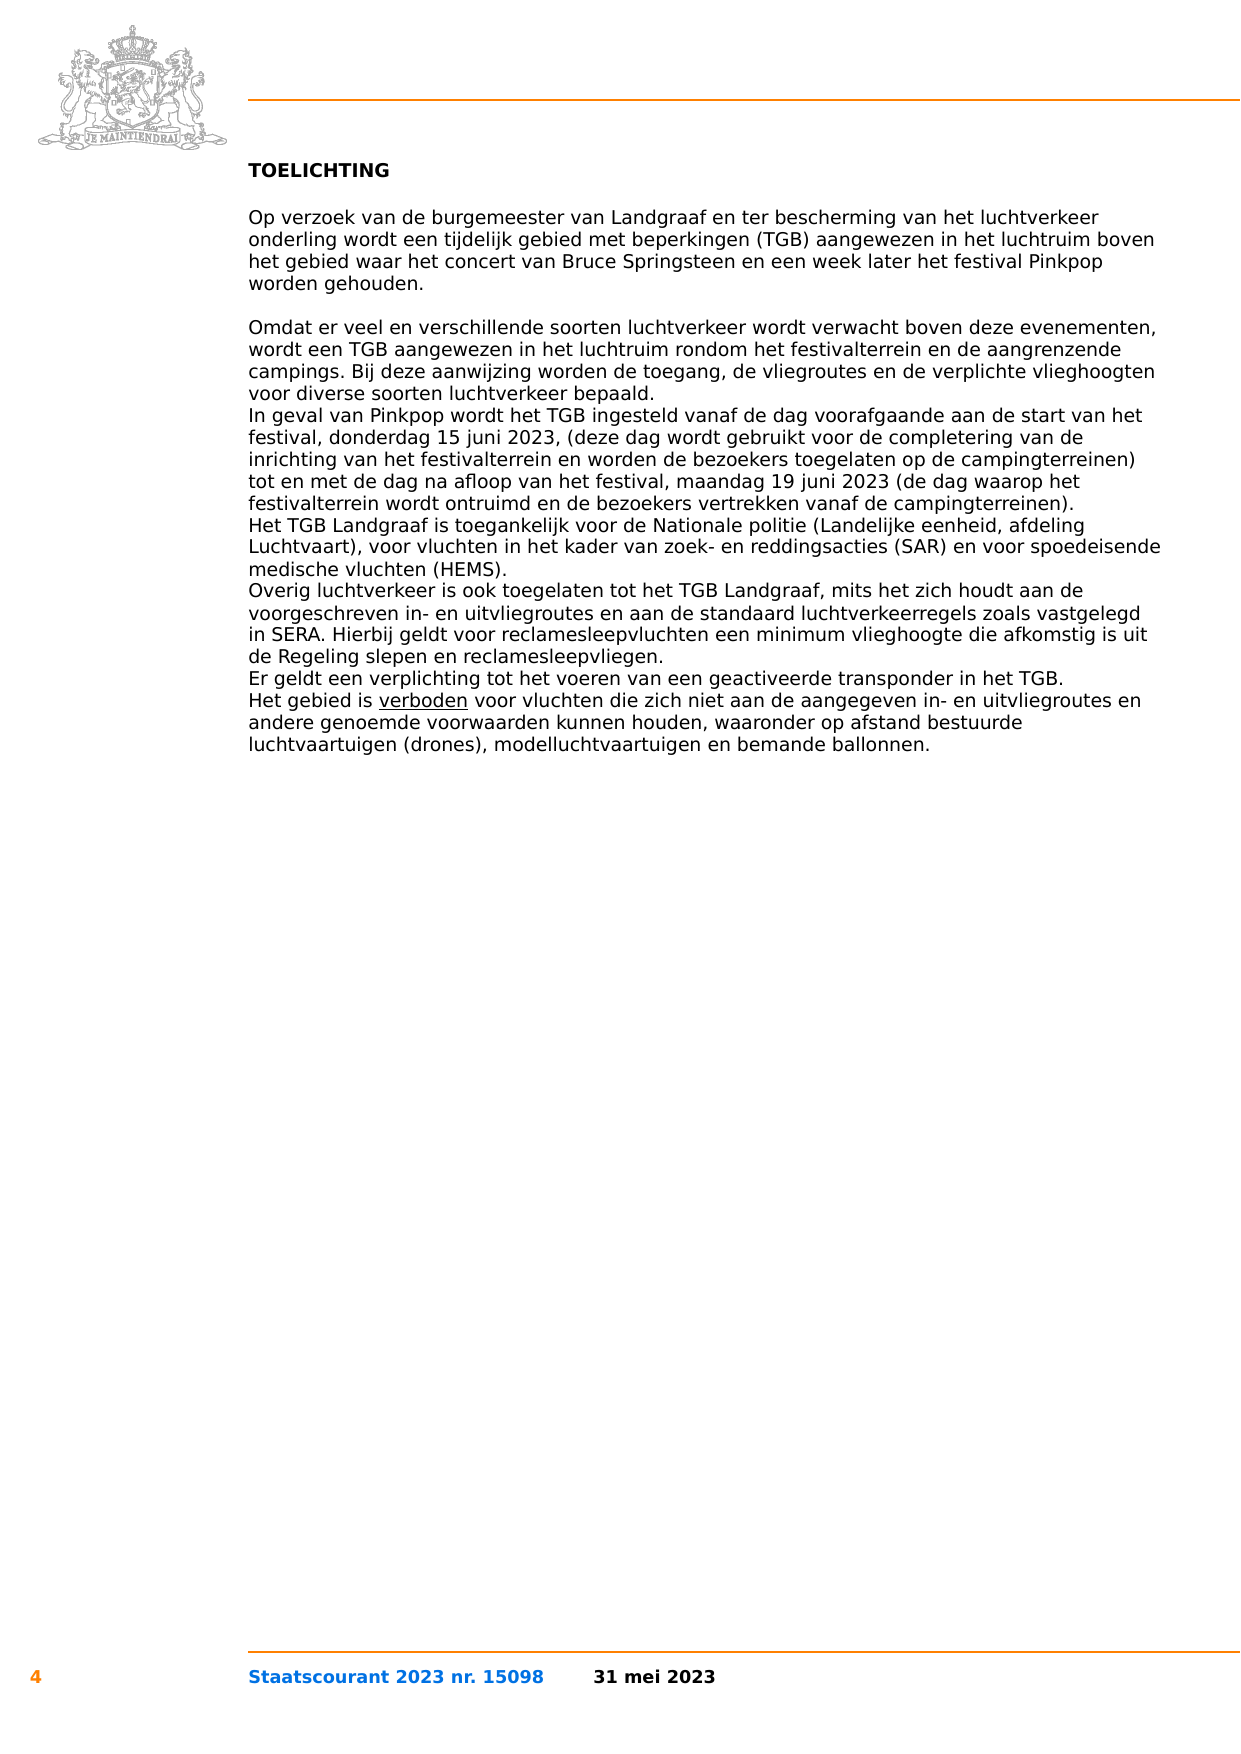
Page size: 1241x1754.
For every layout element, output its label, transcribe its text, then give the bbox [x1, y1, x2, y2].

subtitle TOELICHTING [248, 160, 1163, 182]
picture [38, 25, 227, 150]
text Omdat er veel en verschillende soorten luchtverkeer wordt verwacht boven deze evenementen, wordt een TGB aangewezen in het luchtruim rondom het festivalterrein en de aangrenzende campings. Bij deze aanwijzing worden de toegang, de vliegroutes en de verplichte vlieghoogten voor diverse soorten luchtverkeer bepaald. [248, 317, 1163, 404]
text In geval van Pinkpop wordt het TGB ingesteld vanaf de dag voorafgaande aan de start van het festival, donderdag 15 juni 2023, (deze dag wordt gebruikt voor de completering van de inrichting van het festivalterrein en worden de bezoekers toegelaten op de campingterreinen) tot en met de dag na afloop van het festival, maandag 19 juni 2023 (de dag waarop het festivalterrein wordt ontruimd en de bezoekers vertrekken vanaf de campingterreinen). [248, 404, 1163, 514]
text Op verzoek van de burgemeester van Landgraaf en ter bescherming van het luchtverkeer onderling wordt een tijdelijk gebied met beperkingen (TGB) aangewezen in het luchtruim boven het gebied waar het concert van Bruce Springsteen en een week later het festival Pinkpop worden gehouden. [248, 207, 1163, 295]
text Overig luchtverkeer is ook toegelaten tot het TGB Landgraaf, mits het zich houdt aan de voorgeschreven in- en uitvliegroutes en aan de standaard luchtverkeerregels zoals vastgelegd in SERA. Hierbij geldt voor reclamesleepvluchten een minimum vlieghoogte die afkomstig is uit de Regeling slepen en reclamesleepvliegen. [248, 580, 1163, 668]
text Het TGB Landgraaf is toegankelijk voor de Nationale politie (Landelijke eenheid, afdeling Luchtvaart), voor vluchten in het kader van zoek- en reddingsacties (SAR) en voor spoedeisende medische vluchten (HEMS). [248, 514, 1163, 580]
text Het gebied is verboden voor vluchten die zich niet aan de aangegeven in- en uitvliegroutes en andere genoemde voorwaarden kunnen houden, waaronder op afstand bestuurde luchtvaartuigen (drones), modelluchtvaartuigen en bemande ballonnen. [248, 690, 1163, 756]
text Er geldt een verplichting tot het voeren van een geactiveerde transponder in het TGB. [248, 668, 1163, 690]
